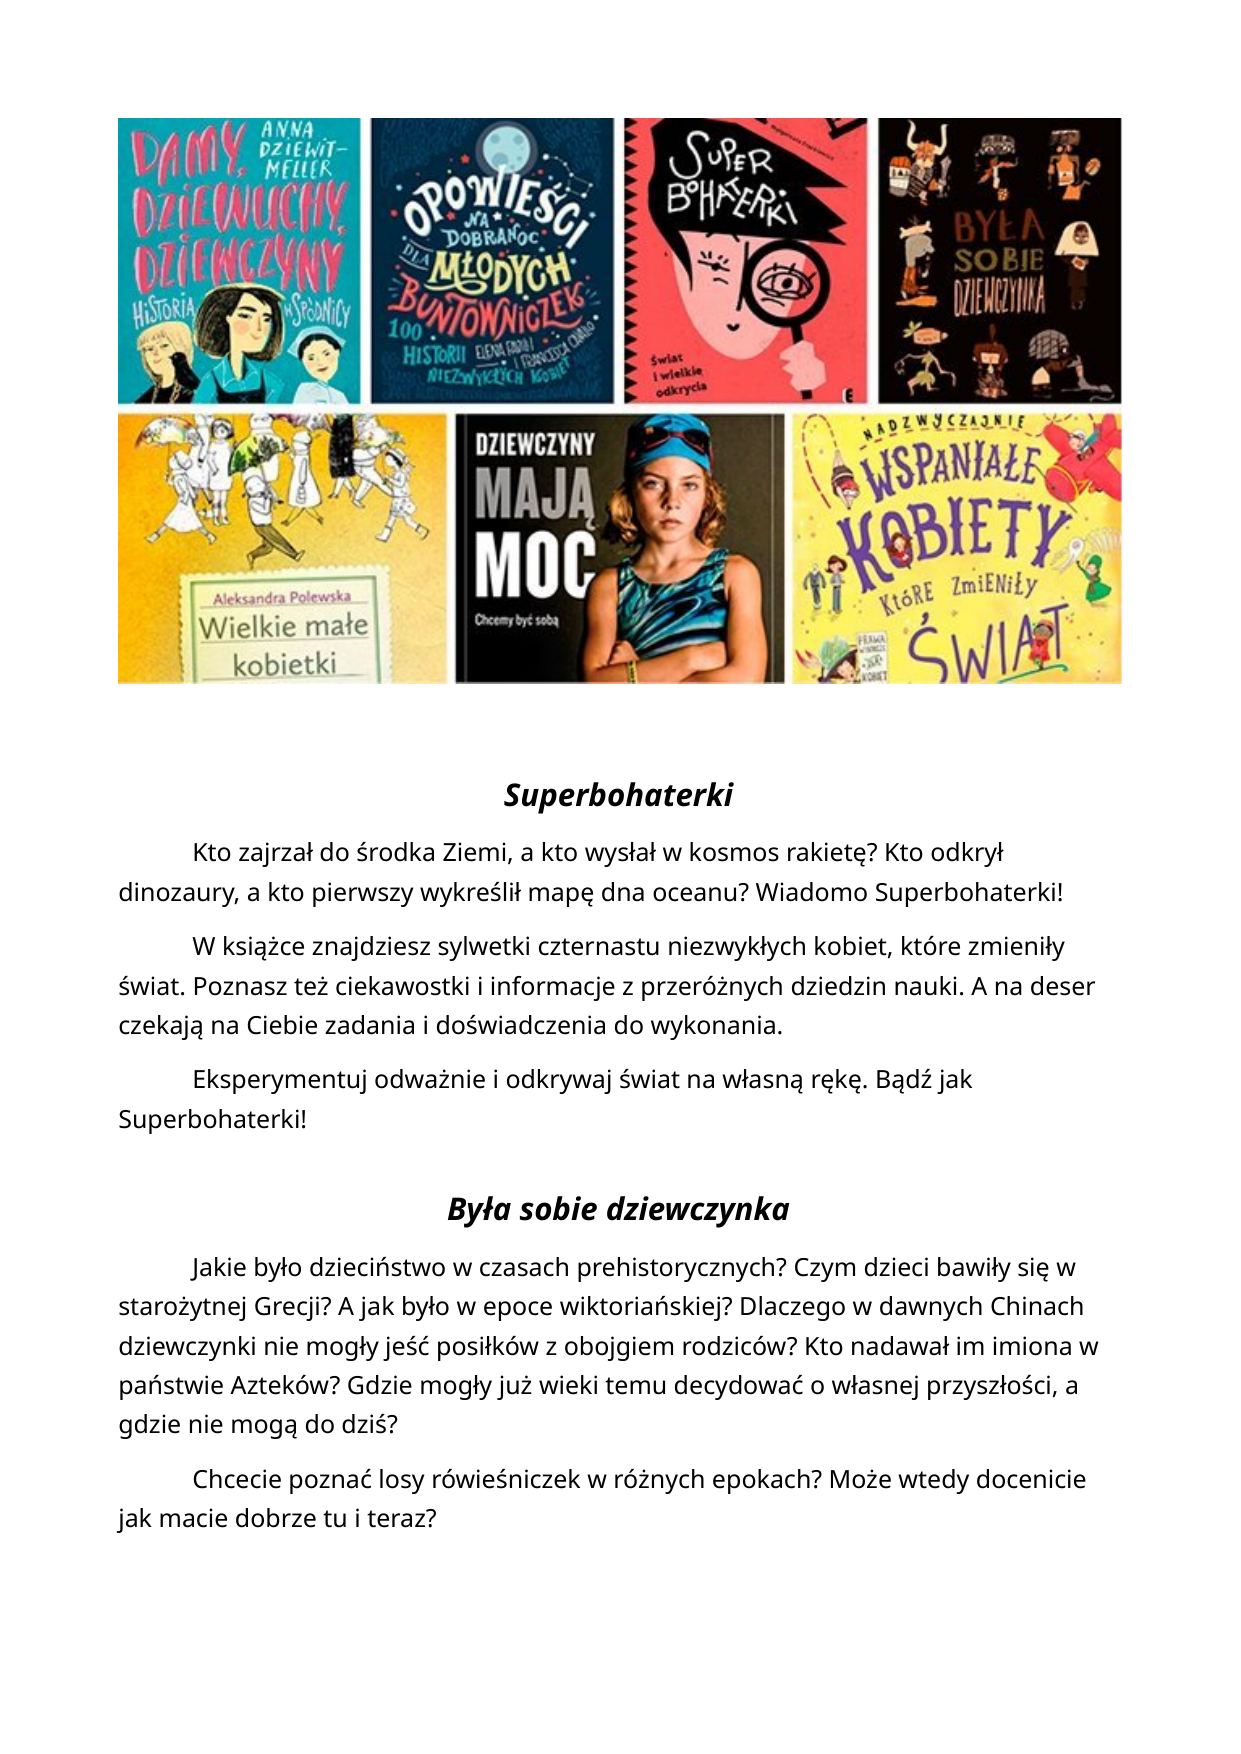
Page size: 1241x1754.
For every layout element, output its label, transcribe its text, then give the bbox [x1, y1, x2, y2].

text Chcecie poznać losy rówieśniczek w różnych epokach? Może wtedy docenicie jak macie dobrze tu i teraz? [118, 1461, 1122, 1534]
text W książce znajdziesz sylwetki czternastu niezwykłych kobiet, które zmieniły świat. Poznasz też ciekawostki i informacje z przeróżnych dziedzin nauki. A na deser czekają na Ciebie zadania i doświadczenia do wykonania. [118, 929, 1122, 1041]
subtitle Superbohaterki [118, 773, 1122, 815]
subtitle Była sobie dziewczynka [118, 1187, 1122, 1230]
text Kto zajrzał do środka Ziemi, a kto wysłał w kosmos rakietę? Kto odkrył dinozaury, a kto pierwszy wykreślił mapę dna oceanu? Wiadomo Superbohaterki! [118, 835, 1122, 908]
text Eksperymentuj odważnie i odkrywaj świat na własną rękę. Bądź jak Superbohaterki! [118, 1062, 1122, 1135]
text Jakie było dzieciństwo w czasach prehistorycznych? Czym dzieci bawiły się w starożytnej Grecji? A jak było w epoce wiktoriańskiej? Dlaczego w dawnych Chinach dziewczynki nie mogły jeść posiłków z obojgiem rodziców? Kto nadawał im imiona w państwie Azteków? Gdzie mogły już wieki temu decydować o własnej przyszłości, a gdzie nie mogą do dziś? [118, 1250, 1122, 1441]
